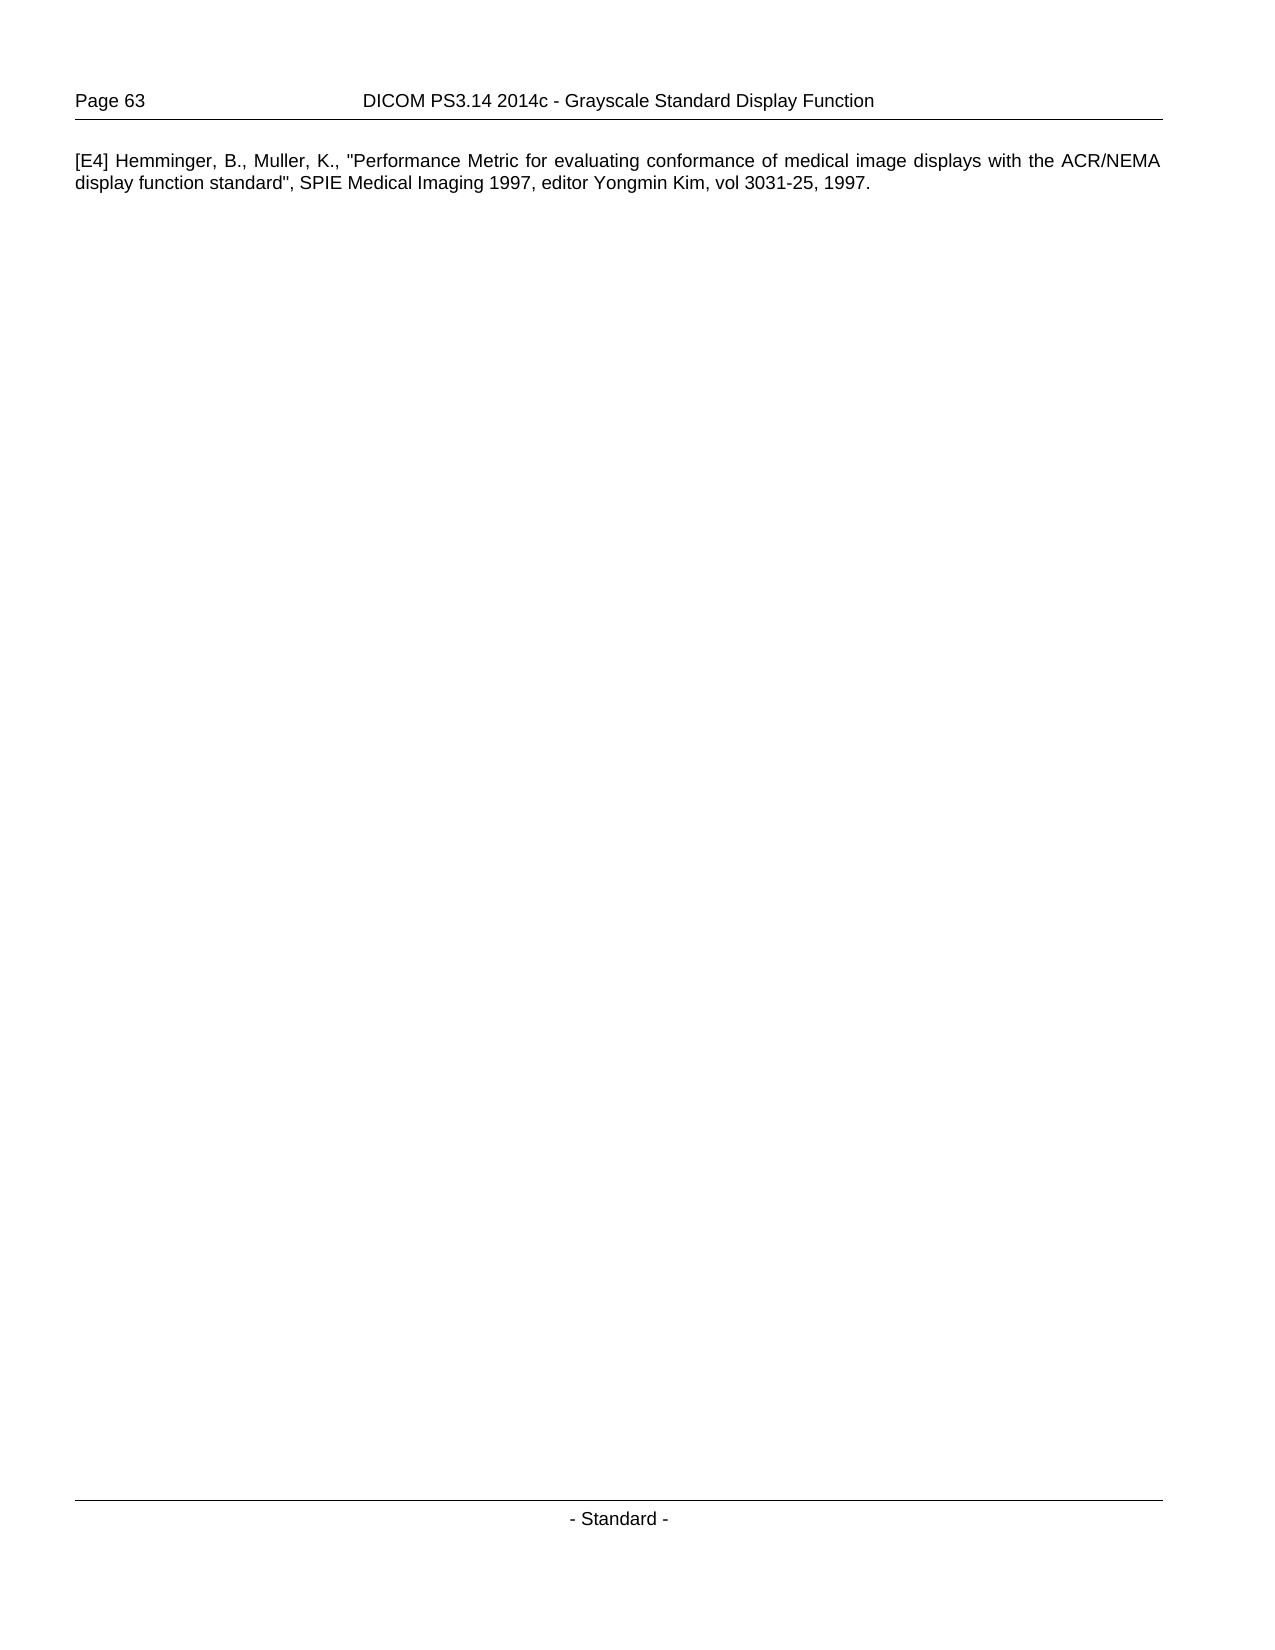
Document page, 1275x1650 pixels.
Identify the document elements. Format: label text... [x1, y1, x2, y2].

text [E4] Hemminger, B., Muller, K., "Performance Metric for evaluating conformance of medical image displays with the ACR/NEMA display function standard", SPIE Medical Imaging 1997, editor Yongmin Kim, vol 3031-25, 1997. [75, 150, 1162, 193]
